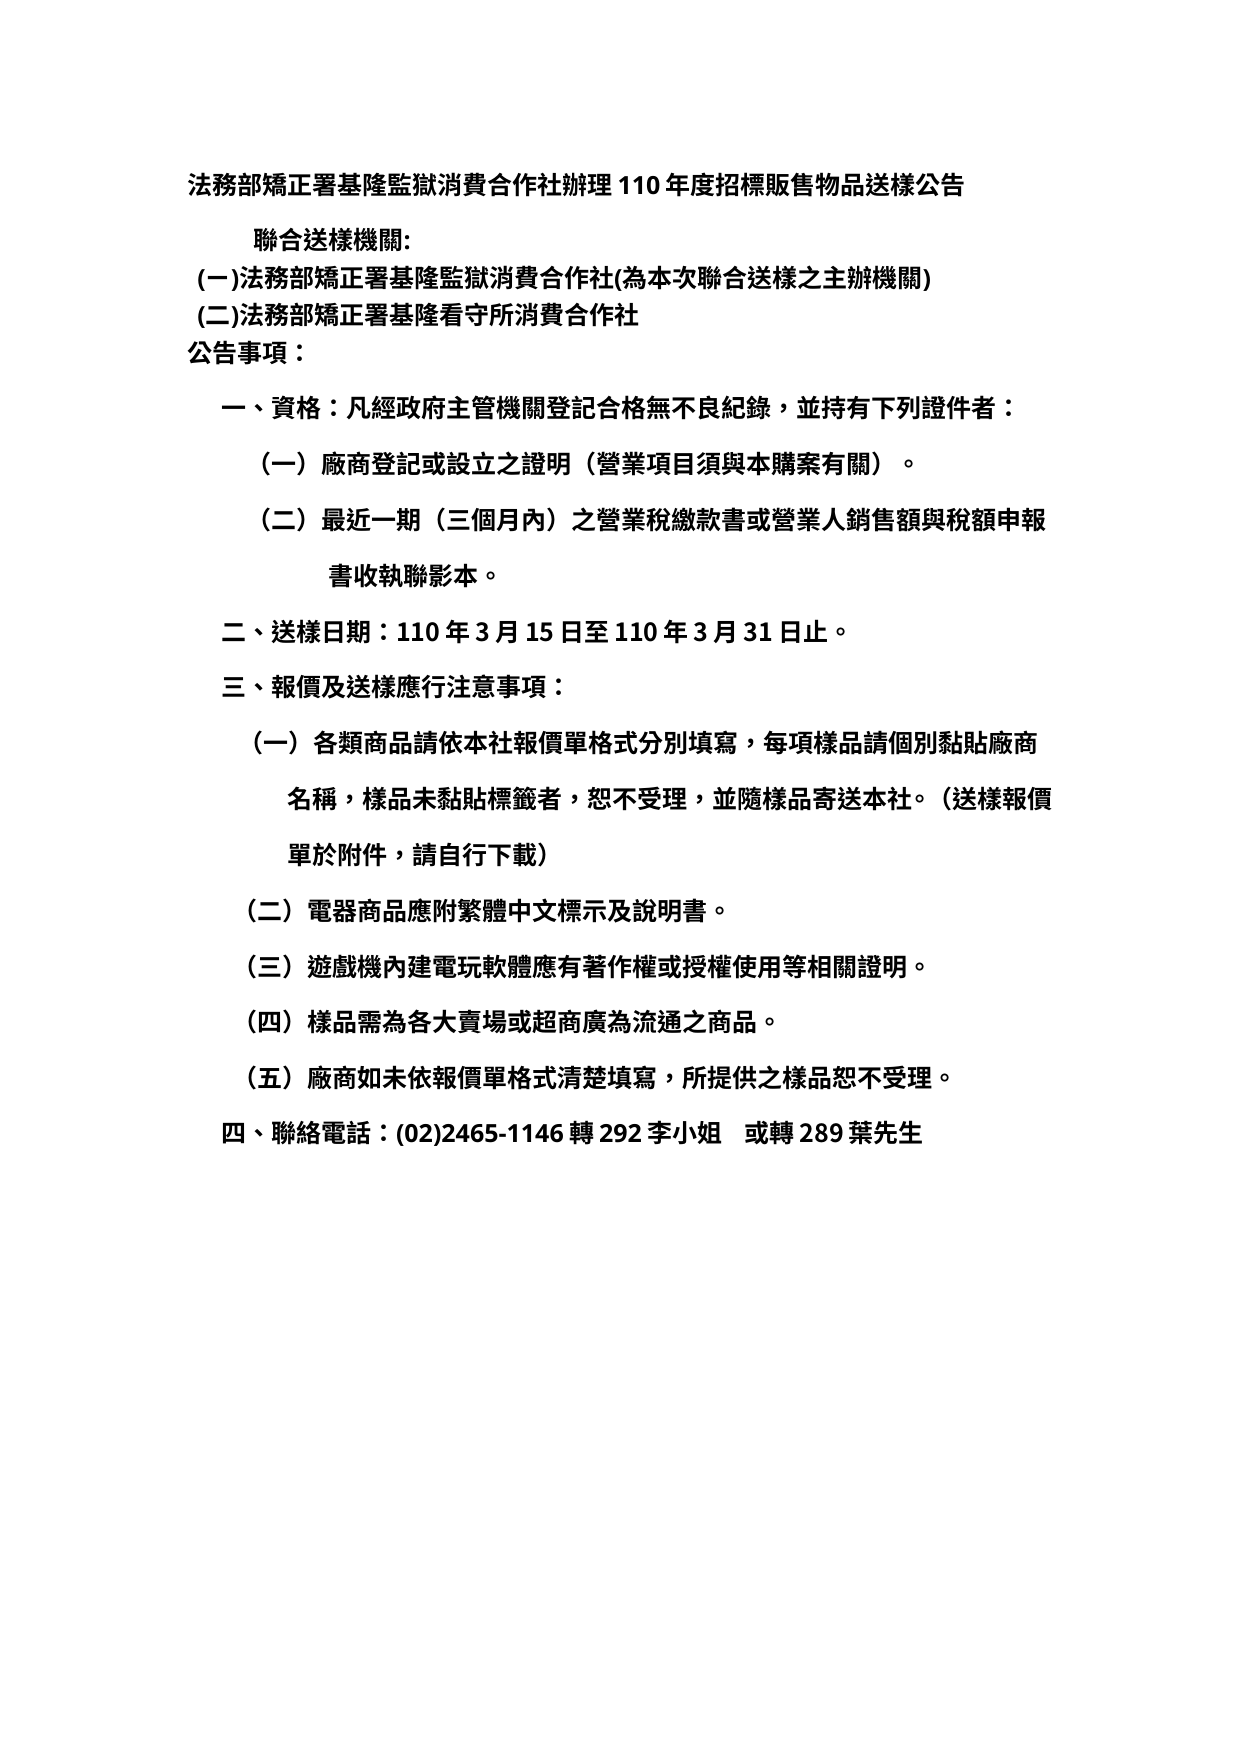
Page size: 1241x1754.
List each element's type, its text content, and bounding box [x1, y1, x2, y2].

subtitle 法務部矯正署基隆監獄消費合作社辦理110年度招標販售物品送樣公告 [187, 164, 1053, 202]
text （一）各類商品請依本社報價單格式分別填寫，每項樣品請個別黏貼廠商名稱，樣品未黏貼標籤者，恕不受理，並隨樣品寄送本社。（送樣報價單於附件，請自行下載） [221, 723, 1053, 873]
text （二）最近一期（三個月內）之營業稅繳款書或營業人銷售額與稅額申報書收執聯影本。 [246, 499, 1053, 593]
text 公告事項： [187, 333, 1053, 370]
text （一）廠商登記或設立之證明（營業項目須與本購案有關）。 [246, 444, 1053, 481]
text （四）樣品需為各大賣場或超商廣為流通之商品。 [221, 1002, 1053, 1039]
text 二、送樣日期：110年3月15日至110年3月31日止。 [221, 611, 1053, 649]
text (二)法務部矯正署基隆看守所消費合作社 [191, 295, 1013, 333]
text （五）廠商如未依報價單格式清楚填寫，所提供之樣品恕不受理。 [221, 1058, 1053, 1095]
text 三、報價及送樣應行注意事項： [221, 667, 1053, 704]
text (ㄧ)法務部矯正署基隆監獄消費合作社(為本次聯合送樣之主辦機關) [191, 258, 1013, 295]
text 聯合送樣機關: [191, 220, 1013, 258]
text （二）電器商品應附繁體中文標示及說明書。 [221, 891, 1053, 928]
text （三）遊戲機內建電玩軟體應有著作權或授權使用等相關證明。 [221, 946, 1053, 984]
text 四、聯絡電話：(02)2465-1146轉292李小姐 或轉289葉先生 [221, 1113, 1053, 1151]
text 一、資格：凡經政府主管機關登記合格無不良紀錄，並持有下列證件者： [221, 388, 1053, 426]
